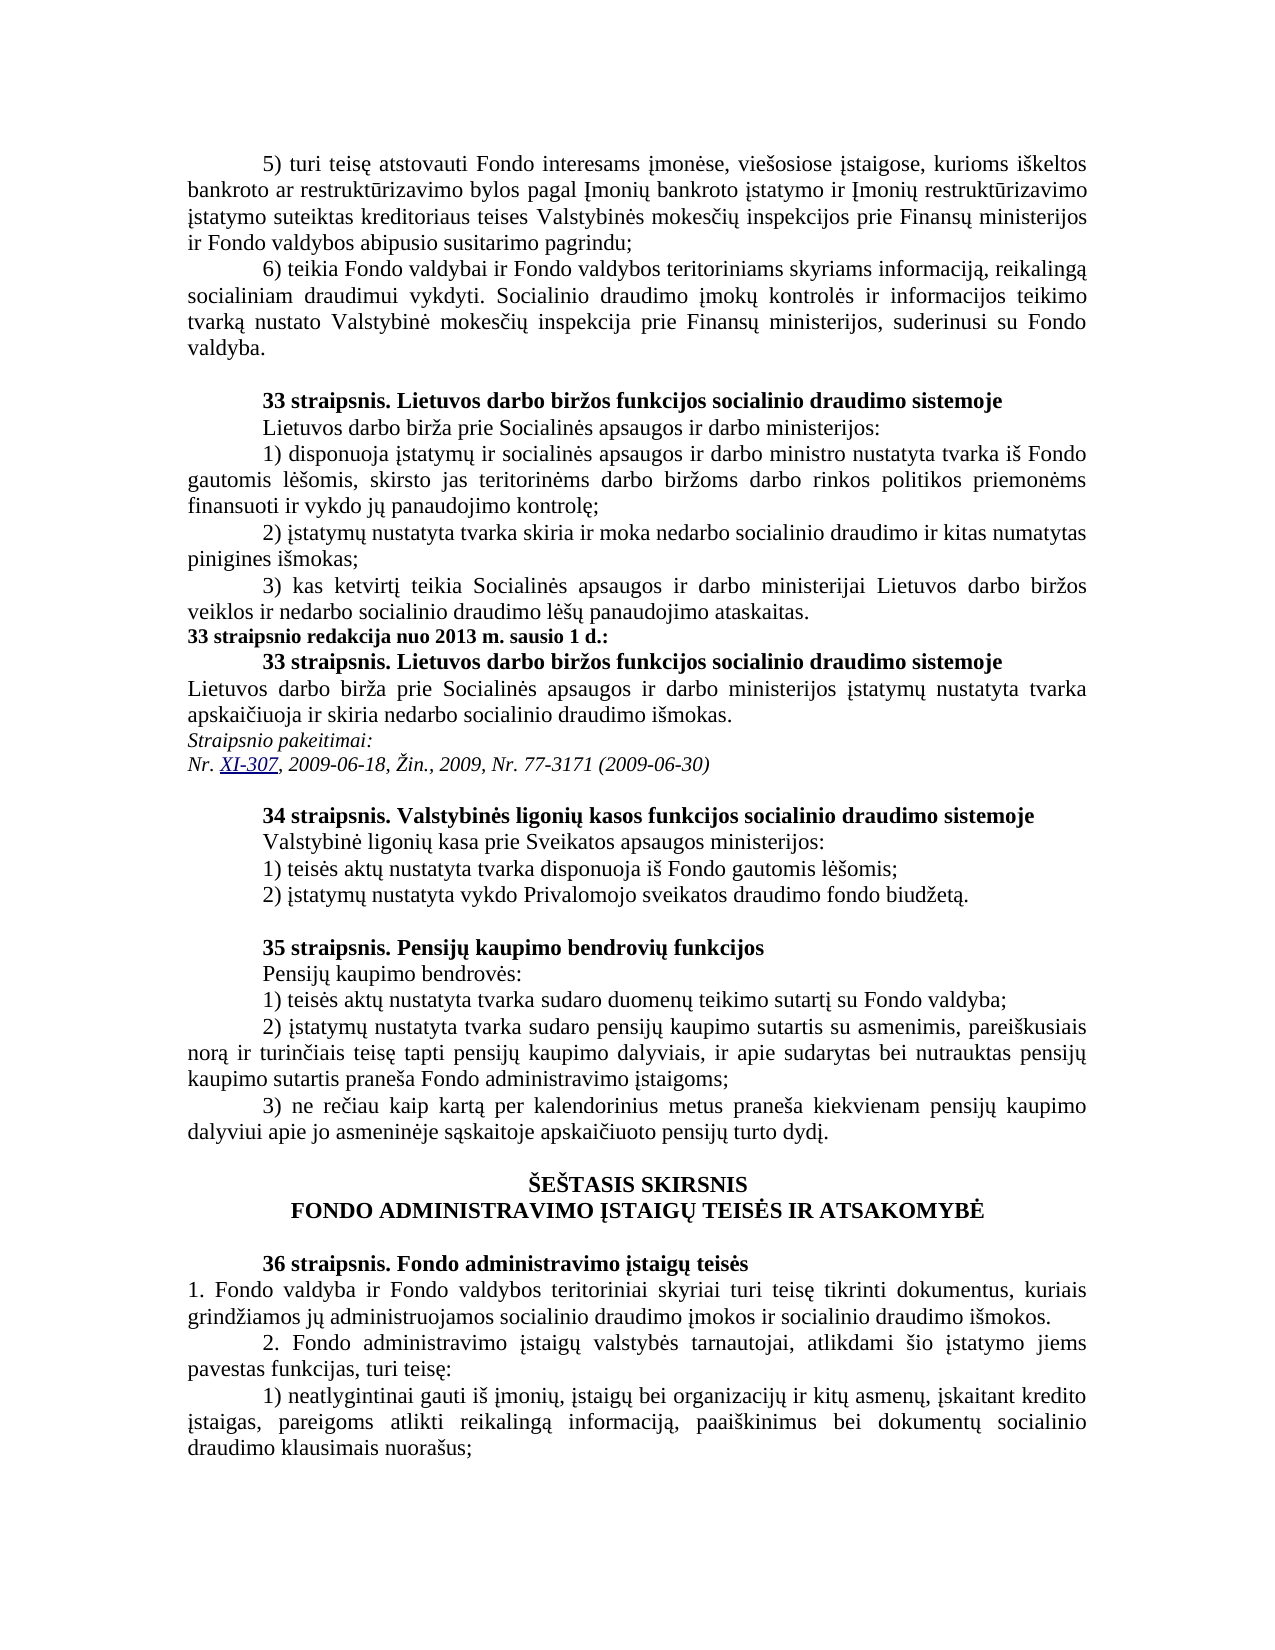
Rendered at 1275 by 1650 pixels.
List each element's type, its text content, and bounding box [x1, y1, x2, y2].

text 33 straipsnio redakcija nuo 2013 m. sausio 1 d.: [187, 624, 1088, 648]
text 1. Fondo valdyba ir Fondo valdybos teritoriniai skyriai turi teisę tikrinti dokumentus, kuriais grindžiamos jų administruojamos socialinio draudimo įmokos ir socialinio draudimo išmokos. [187, 1276, 1088, 1329]
text 2) įstatymų nustatyta tvarka skiria ir moka nedarbo socialinio draudimo ir kitas numatytas pinigines išmokas; [187, 519, 1088, 572]
text Lietuvos darbo birža prie Socialinės apsaugos ir darbo ministerijos įstatymų nustatyta tvarka apskaičiuoja ir skiria nedarbo socialinio draudimo išmokas. [187, 675, 1088, 727]
text 2) įstatymų nustatyta vykdo Privalomojo sveikatos draudimo fondo biudžetą. [187, 881, 1088, 907]
text Valstybinė ligonių kasa prie Sveikatos apsaugos ministerijos: [187, 828, 1088, 855]
text 1) disponuoja įstatymų ir socialinės apsaugos ir darbo ministro nustatyta tvarka iš Fondo gautomis lėšomis, skirsto jas teritorinėms darbo biržoms darbo rinkos politikos priemonėms finansuoti ir vykdo jų panaudojimo kontrolę; [187, 440, 1088, 519]
text Pensijų kaupimo bendrovės: [187, 960, 1088, 986]
text Straipsnio pakeitimai: [187, 727, 1088, 752]
text 5) turi teisę atstovauti Fondo interesams įmonėse, viešosiose įstaigose, kurioms iškeltos bankroto ar restruktūrizavimo bylos pagal Įmonių bankroto įstatymo ir Įmonių restruktūrizavimo įstatymo suteiktas kreditoriaus teises Valstybinės mokesčių inspekcijos prie Finansų ministerijos ir Fondo valdybos abipusio susitarimo pagrindu; [187, 150, 1088, 255]
text 2) įstatymų nustatyta tvarka sudaro pensijų kaupimo sutartis su asmenimis, pareiškusiais norą ir turinčiais teisę tapti pensijų kaupimo dalyviais, ir apie sudarytas bei nutrauktas pensijų kaupimo sutartis praneša Fondo administravimo įstaigoms; [187, 1013, 1088, 1092]
text 3) ne rečiau kaip kartą per kalendorinius metus praneša kiekvienam pensijų kaupimo dalyviui apie jo asmeninėje sąskaitoje apskaičiuoto pensijų turto dydį. [187, 1092, 1088, 1144]
text 6) teikia Fondo valdybai ir Fondo valdybos teritoriniams skyriams informaciją, reikalingą socialiniam draudimui vykdyti. Socialinio draudimo įmokų kontrolės ir informacijos teikimo tvarką nustato Valstybinė mokesčių inspekcija prie Finansų ministerijos, suderinusi su Fondo valdyba. [187, 255, 1088, 361]
text 1) teisės aktų nustatyta tvarka disponuoja iš Fondo gautomis lėšomis; [187, 855, 1088, 881]
text 3) kas ketvirtį teikia Socialinės apsaugos ir darbo ministerijai Lietuvos darbo biržos veiklos ir nedarbo socialinio draudimo lėšų panaudojimo ataskaitas. [187, 572, 1088, 624]
text 2. Fondo administravimo įstaigų valstybės tarnautojai, atlikdami šio įstatymo jiems pavestas funkcijas, turi teisę: [187, 1329, 1088, 1382]
text 35 straipsnis. Pensijų kaupimo bendrovių funkcijos [187, 934, 1088, 960]
text 33 straipsnis. Lietuvos darbo biržos funkcijos socialinio draudimo sistemoje [187, 387, 1088, 413]
text ŠEŠTASIS SKIRSNIS [187, 1171, 1088, 1197]
text 36 straipsnis. Fondo administravimo įstaigų teisės [187, 1250, 1088, 1276]
text Lietuvos darbo birža prie Socialinės apsaugos ir darbo ministerijos: [187, 413, 1088, 440]
text 1) neatlygintinai gauti iš įmonių, įstaigų bei organizacijų ir kitų asmenų, įskaitant kredito įstaigas, pareigoms atlikti reikalingą informaciją, paaiškinimus bei dokumentų socialinio draudimo klausimais nuorašus; [187, 1382, 1088, 1461]
text 34 straipsnis. Valstybinės ligonių kasos funkcijos socialinio draudimo sistemoje [262, 802, 1088, 828]
text 33 straipsnis. Lietuvos darbo biržos funkcijos socialinio draudimo sistemoje [187, 648, 1087, 675]
text 1) teisės aktų nustatyta tvarka sudaro duomenų teikimo sutartį su Fondo valdyba; [187, 986, 1088, 1013]
text Nr. XI-307, 2009-06-18, Žin., 2009, Nr. 77-3171 (2009-06-30) [187, 752, 1087, 776]
text FONDO ADMINISTRAVIMO įstaigų teisės ir atsakomybė [187, 1197, 1088, 1224]
